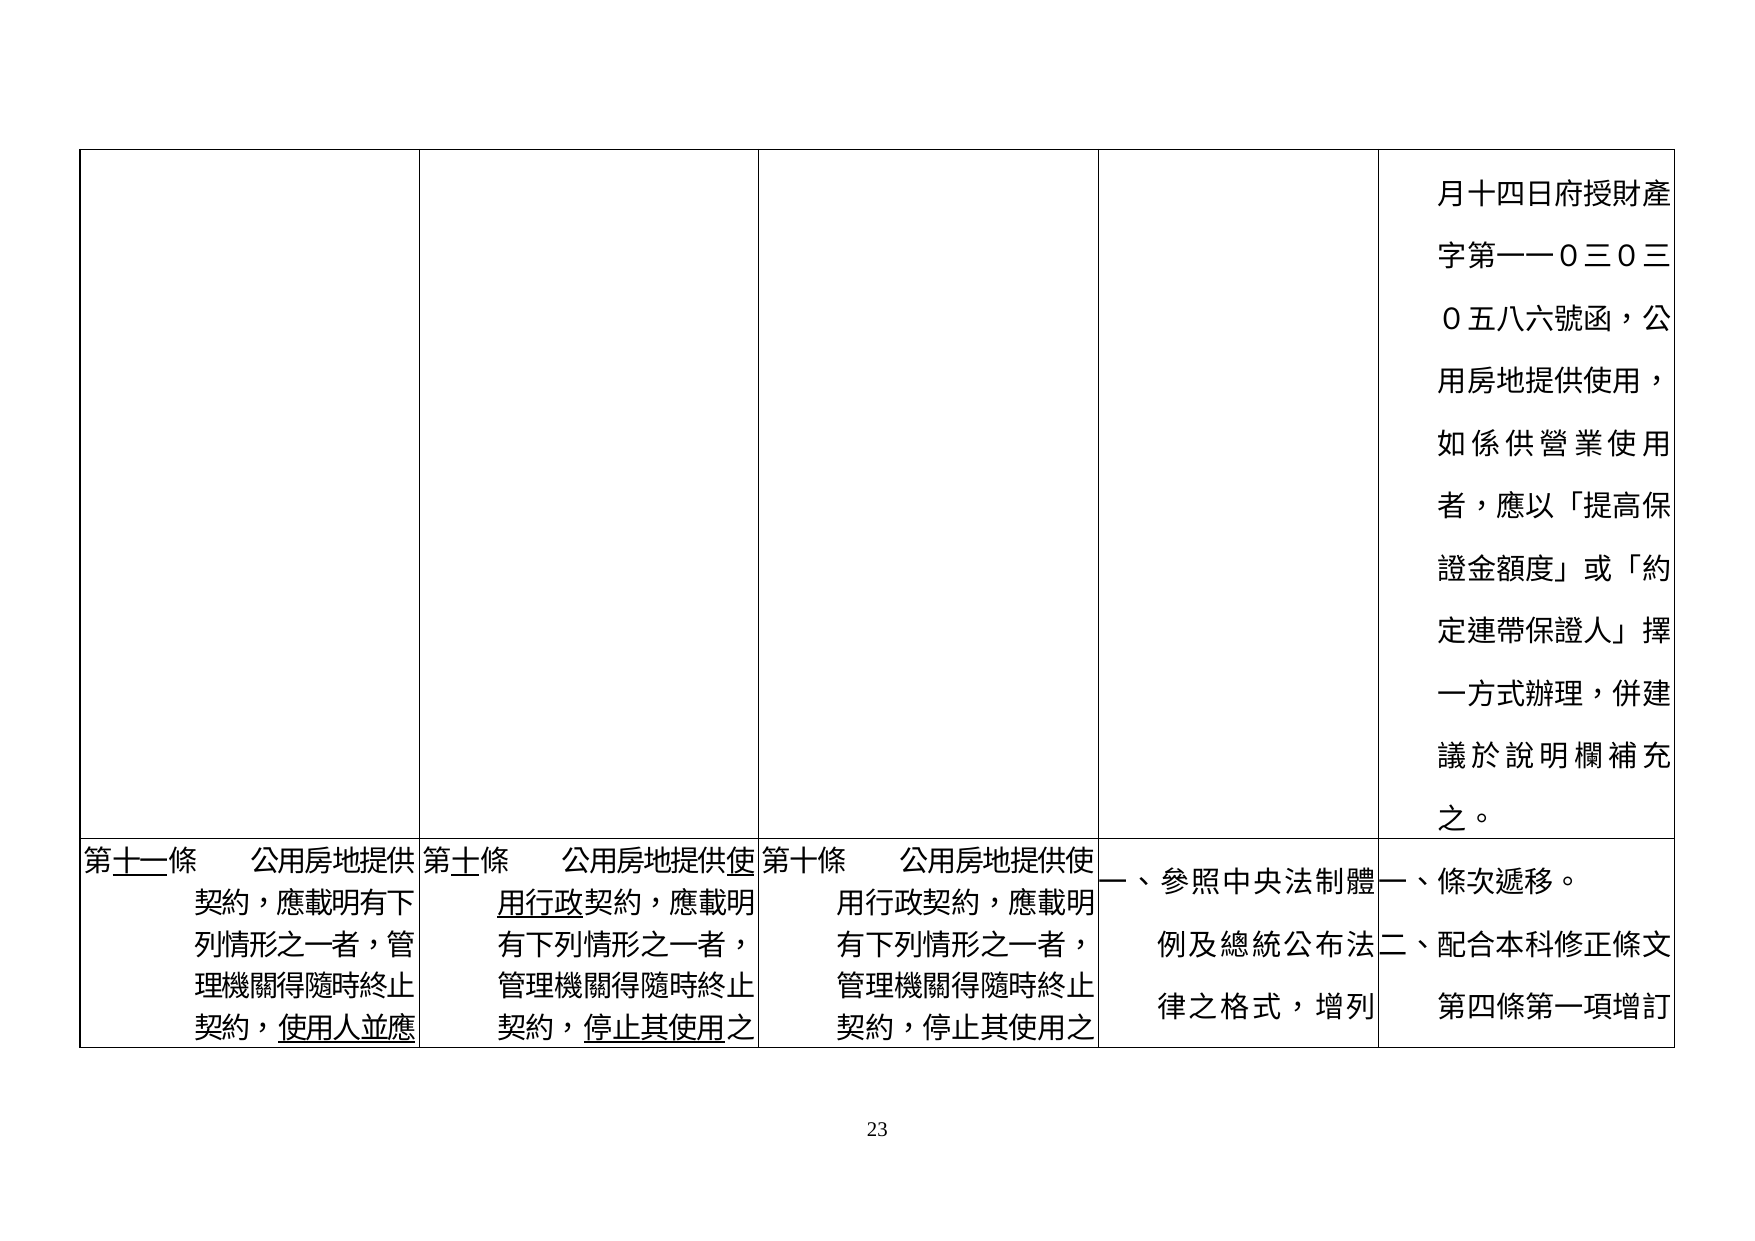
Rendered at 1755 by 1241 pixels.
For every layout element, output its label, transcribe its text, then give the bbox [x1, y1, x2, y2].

table_cell 一、參照中央法制體例及總統公布法律之格式，增列 [1099, 839, 1378, 1047]
table_cell 月十四日府授財產字第一一０三０三０五八六號函，公用房地提供使用，如係供營業使用者，應以「提高保證金額度」或「約定連帶保證人」擇一方式辦理，併建議於說明欄補充之。 [1379, 150, 1674, 837]
table_cell [420, 150, 758, 837]
table_cell 第十條 公用房地提供使用行政契約，應載明有下列情形之一者，管理機關得隨時終止契約，停止其使用之 [759, 839, 1098, 1047]
table_cell [1099, 150, 1378, 837]
table_cell [81, 150, 419, 837]
table_cell [759, 150, 1098, 837]
table_cell 一、條次遞移。 二、配合本科修正條文第四條第一項增訂 [1379, 839, 1674, 1047]
table_cell 第十一條 公用房地提供契約，應載明有下列情形之一者，管理機關得隨時終止契約，使用人並應 [81, 839, 419, 1047]
table_cell 第十條 公用房地提供使用行政契約，應載明有下列情形之一者，管理機關得隨時終止契約，停止其使用之 [420, 839, 758, 1047]
